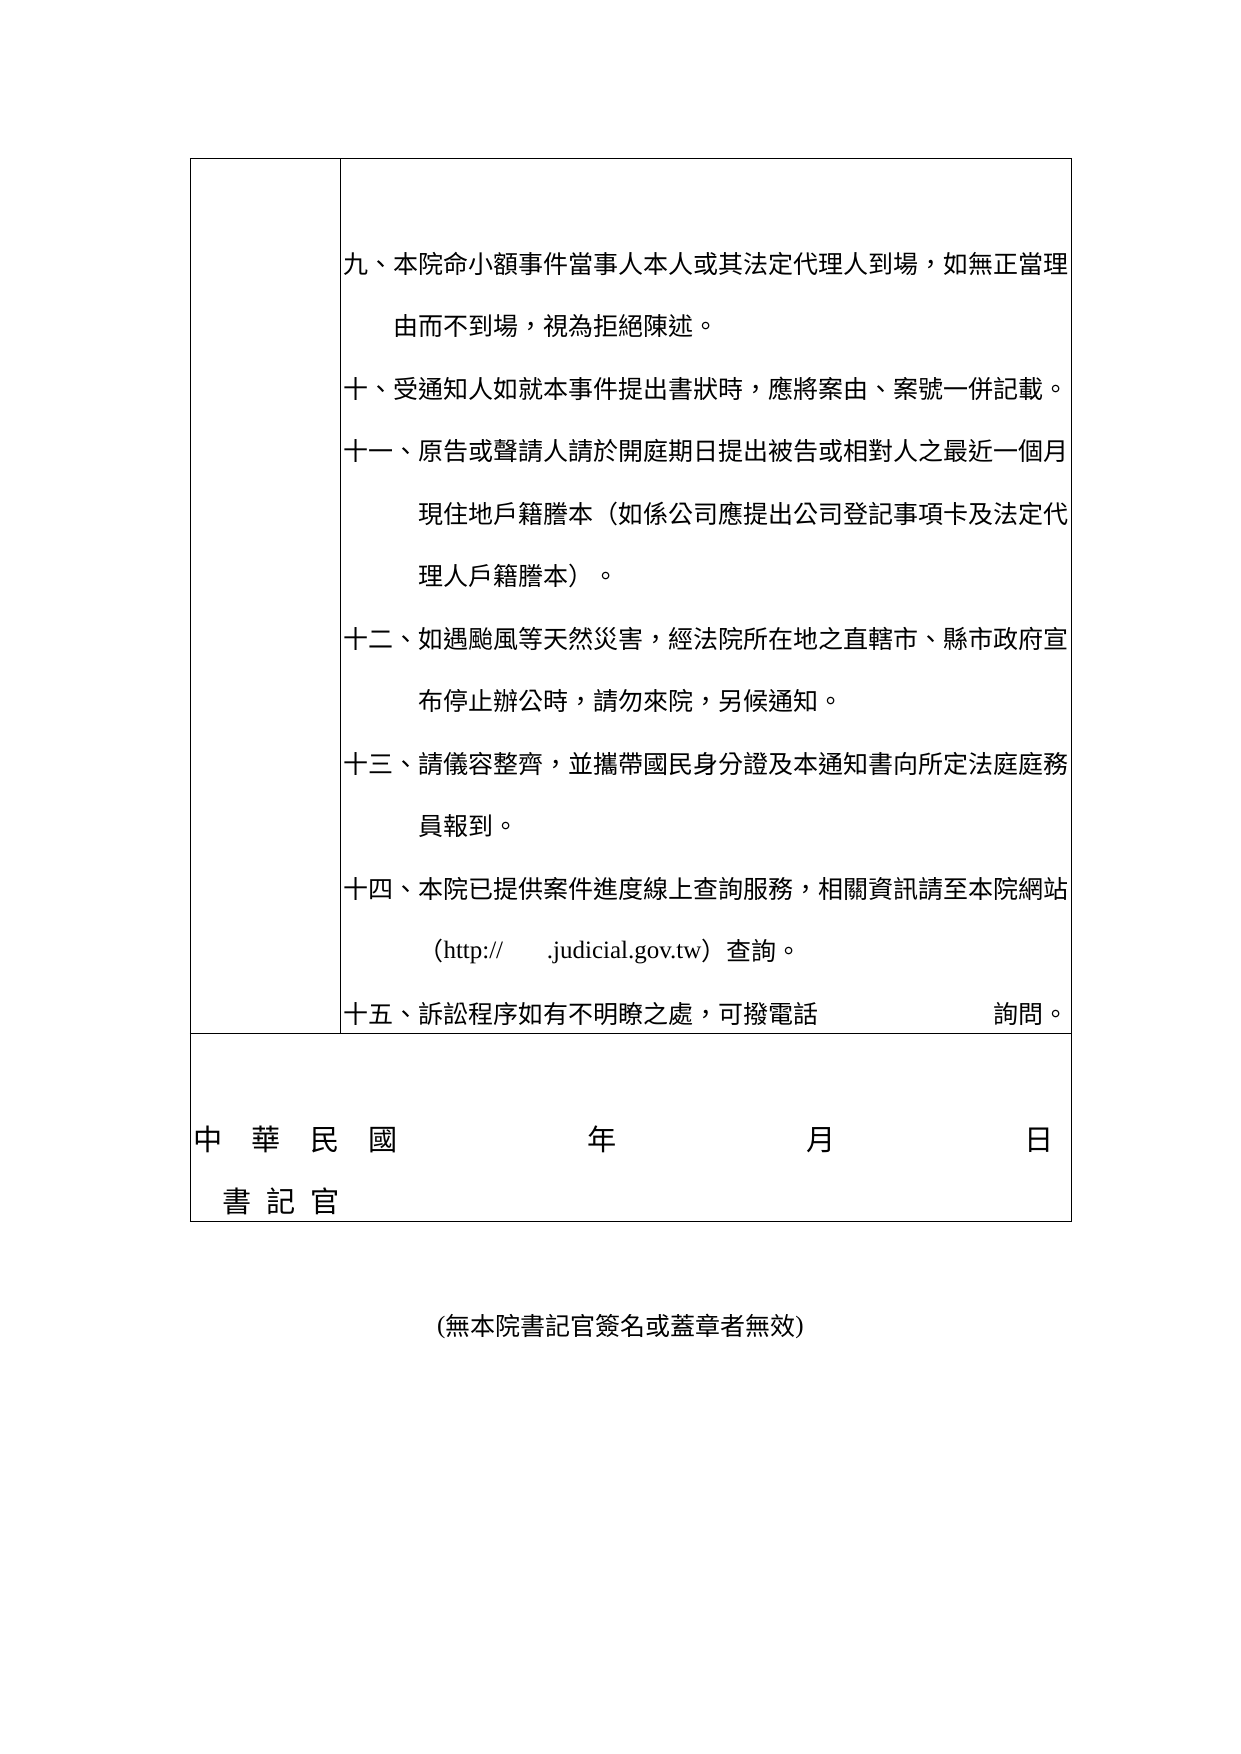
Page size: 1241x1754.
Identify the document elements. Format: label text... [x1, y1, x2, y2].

table_cell [191, 159, 340, 1033]
text (無本院書記官簽名或蓋章者無效) [187, 1283, 1053, 1346]
table_cell 九、本院命小額事件當事人本人或其法定代理人到場，如無正當理由而不到場，視為拒絕陳述。 十、受通知人如就本事件提出書狀時，應將案由、案號一併記載。 十一、原告或聲請人請於開庭期日提出被告或相對人之最近一個月現住地戶籍謄本（如係公司應提出公司登記事項卡及法定代理人戶籍謄本）。 十二、如遇颱風等天然災害，經法院所在地之直轄市、縣市政府宣布停止辦公時，請勿來院，另候通知。 十三、請儀容整齊，並攜帶國民身分證及本通知書向所定法庭庭務員報到。 十四、本院已提供案件進度線上查詢服務，相關資訊請至本院網站（http:// .judicial.gov.tw）查詢。 十五、訴訟程序如有不明瞭之處，可撥電話 詢問。 [341, 159, 1071, 1033]
table_cell 中 華 民 國 年 月 日 書 記 官 [191, 1034, 1071, 1221]
